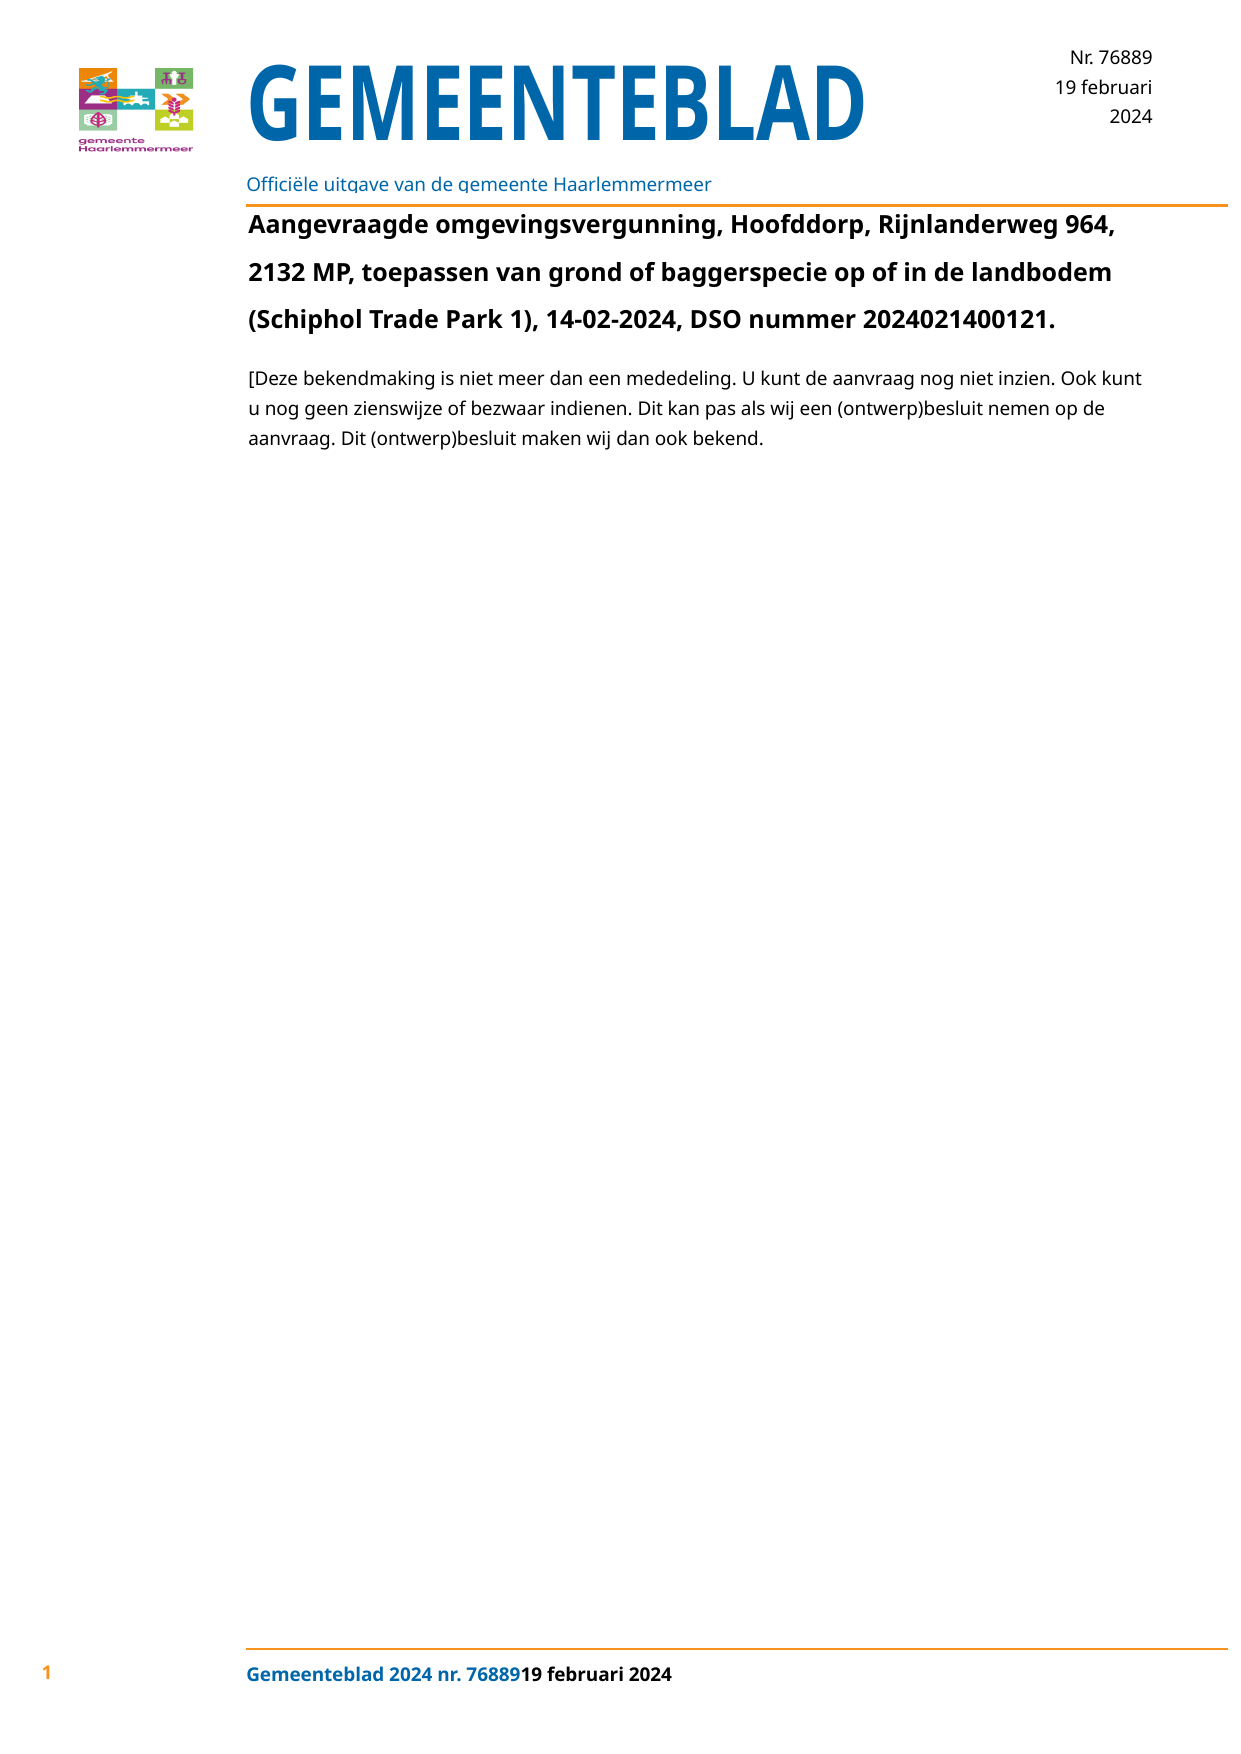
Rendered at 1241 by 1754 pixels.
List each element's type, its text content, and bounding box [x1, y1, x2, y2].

picture [41, 47, 231, 172]
text [Deze bekendmaking is niet meer dan een mededeling. U kunt de aanvraag nog niet inzien. Ook kunt u nog geen zienswijze of bezwaar indienen. Dit kan pas als wij een (ontwerp)besluit nemen op de aanvraag. Dit (ontwerp)besluit maken wij dan ook bekend. [248, 366, 1152, 450]
text Aangevraagde omgevingsvergunning, Hoofddorp, Rijnlanderweg 964, 2132 MP, toepassen van grond of baggerspecie op of in de landbodem (Schiphol Trade Park 1), 14-02-2024, DSO nummer 2024021400121. [248, 207, 1152, 336]
